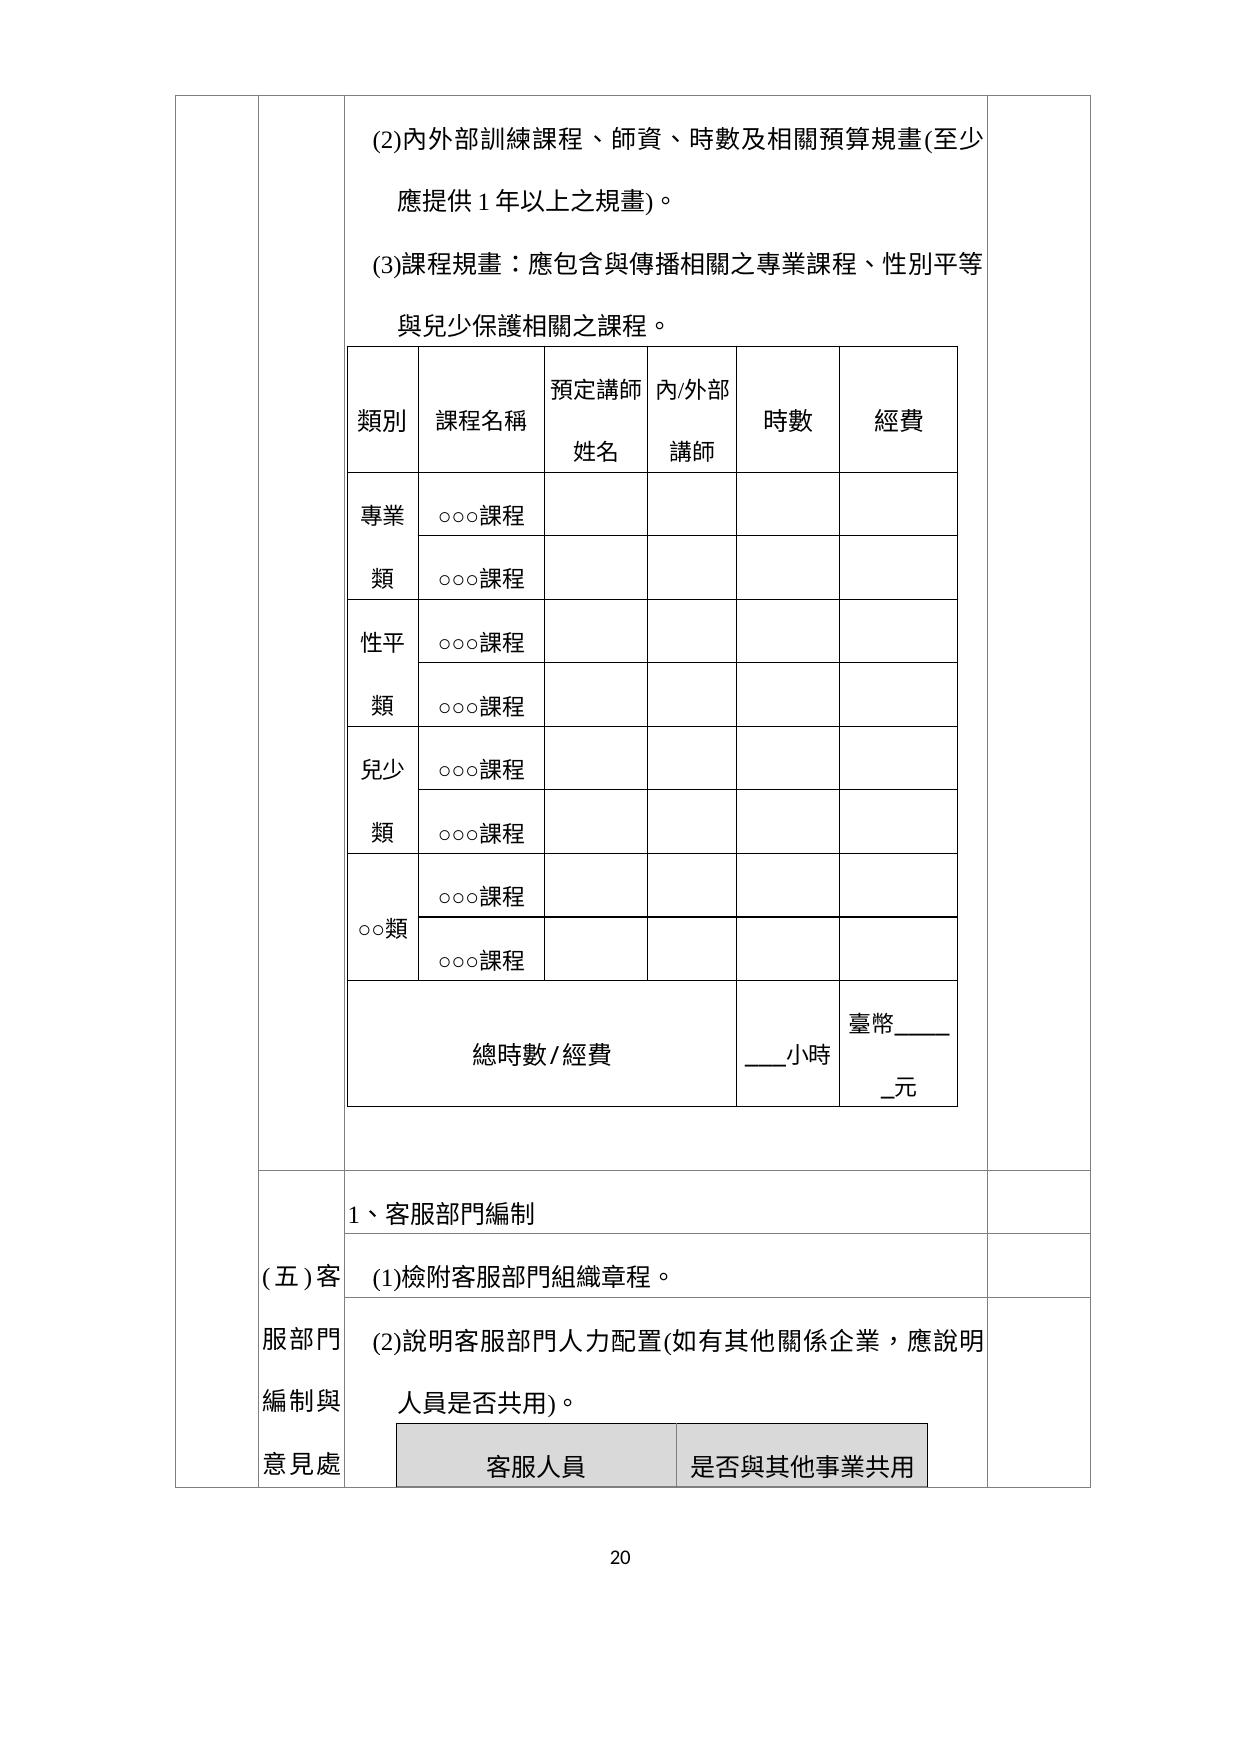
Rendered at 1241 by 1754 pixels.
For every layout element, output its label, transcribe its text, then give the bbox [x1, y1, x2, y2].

table_cell 1、客服部門編制 [345, 1171, 987, 1233]
table_cell [545, 918, 647, 980]
table_cell [545, 854, 647, 916]
table_header 內/外部講師 [648, 347, 736, 472]
table_header 是否與其他事業共用 [677, 1424, 927, 1486]
table_cell [648, 600, 736, 662]
table_header 時數 [737, 347, 839, 472]
table_cell [988, 96, 1090, 1169]
table_cell [988, 1298, 1090, 1487]
table_cell 兒少類 [348, 727, 418, 853]
table_cell [737, 854, 839, 916]
table_cell (五)客服部門編制與意見處 [259, 1171, 344, 1487]
table_cell [840, 600, 957, 662]
table_header 預定講師姓名 [545, 347, 647, 472]
table_cell [737, 600, 839, 662]
table_cell ___小時 [737, 981, 839, 1106]
table_cell [648, 854, 736, 916]
table_cell ○○類 [348, 854, 418, 980]
table_cell [545, 663, 647, 726]
table_cell [988, 1234, 1090, 1297]
table_cell [840, 536, 957, 599]
table_cell [988, 1171, 1090, 1233]
table_cell ○○○課程 [419, 473, 544, 535]
table_cell (2)說明客服部門人力配置(如有其他關係企業，應說明人員是否共用)。 [345, 1298, 987, 1487]
table_cell [648, 536, 736, 599]
table_cell ○○○課程 [419, 918, 544, 980]
table_cell [737, 790, 839, 853]
table_cell [737, 473, 839, 535]
table_cell [840, 918, 957, 980]
table_cell [840, 473, 957, 535]
table_cell [545, 473, 647, 535]
table_cell [545, 536, 647, 599]
table_cell [176, 96, 258, 1487]
table_cell [737, 663, 839, 726]
table_cell [545, 790, 647, 853]
table_header 課程名稱 [419, 347, 544, 472]
table_cell ○○○課程 [419, 727, 544, 789]
table_cell [648, 473, 736, 535]
table_cell (2)內外部訓練課程、師資、時數及相關預算規畫(至少應提供1年以上之規畫)。 (3)課程規畫：應包含與傳播相關之專業課程、性別平等與兒少保護相關之課程。 [345, 96, 987, 1169]
table_cell [840, 854, 957, 916]
table_cell [737, 727, 839, 789]
table_cell 性平類 [348, 600, 418, 726]
table_cell [840, 727, 957, 789]
table_cell [648, 727, 736, 789]
table_cell [737, 536, 839, 599]
table_cell 臺幣_____元 [840, 981, 957, 1106]
table_header 經費 [840, 347, 957, 472]
table_cell (1)檢附客服部門組織章程。 [345, 1234, 987, 1297]
table_cell ○○○課程 [419, 790, 544, 853]
table_cell [545, 727, 647, 789]
table_cell [545, 600, 647, 662]
table_cell ○○○課程 [419, 536, 544, 599]
table_cell ○○○課程 [419, 663, 544, 726]
table_cell [648, 790, 736, 853]
table_cell [648, 918, 736, 980]
table_cell [840, 790, 957, 853]
table_cell 總時數/經費 [348, 981, 736, 1106]
table_cell ○○○課程 [419, 854, 544, 916]
table_header 客服人員 [397, 1424, 676, 1486]
table_header 類別 [348, 347, 418, 472]
table_cell [840, 663, 957, 726]
table_cell [737, 918, 839, 980]
table_cell [648, 663, 736, 726]
table_cell [259, 96, 344, 1169]
table_cell ○○○課程 [419, 600, 544, 662]
table_cell 專業類 [348, 473, 418, 599]
